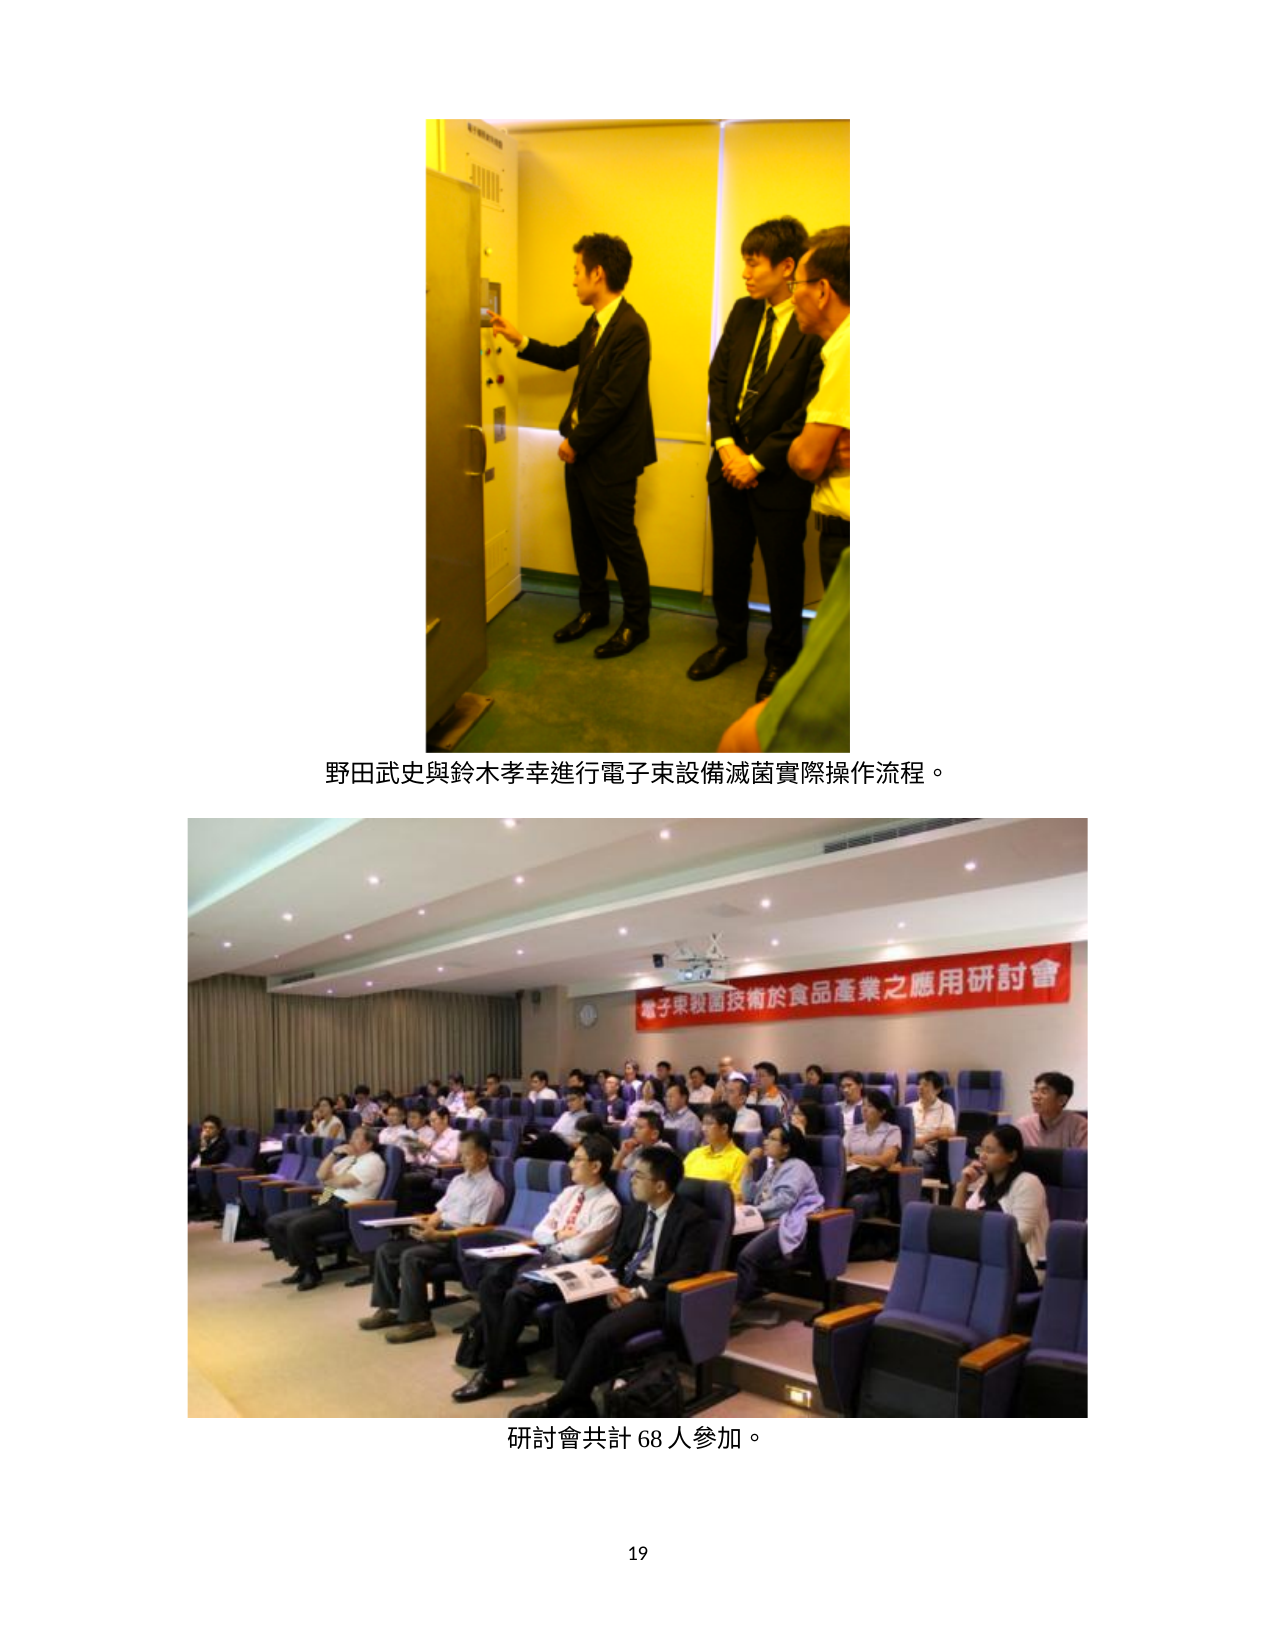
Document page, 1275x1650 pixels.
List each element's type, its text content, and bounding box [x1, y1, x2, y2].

picture [187, 818, 1088, 1418]
text 研討會共計68人參加。 [118, 1418, 1157, 1454]
picture [427, 120, 850, 752]
text 野田武史與鈴木孝幸進行電子束設備滅菌實際操作流程。 [118, 753, 1157, 789]
